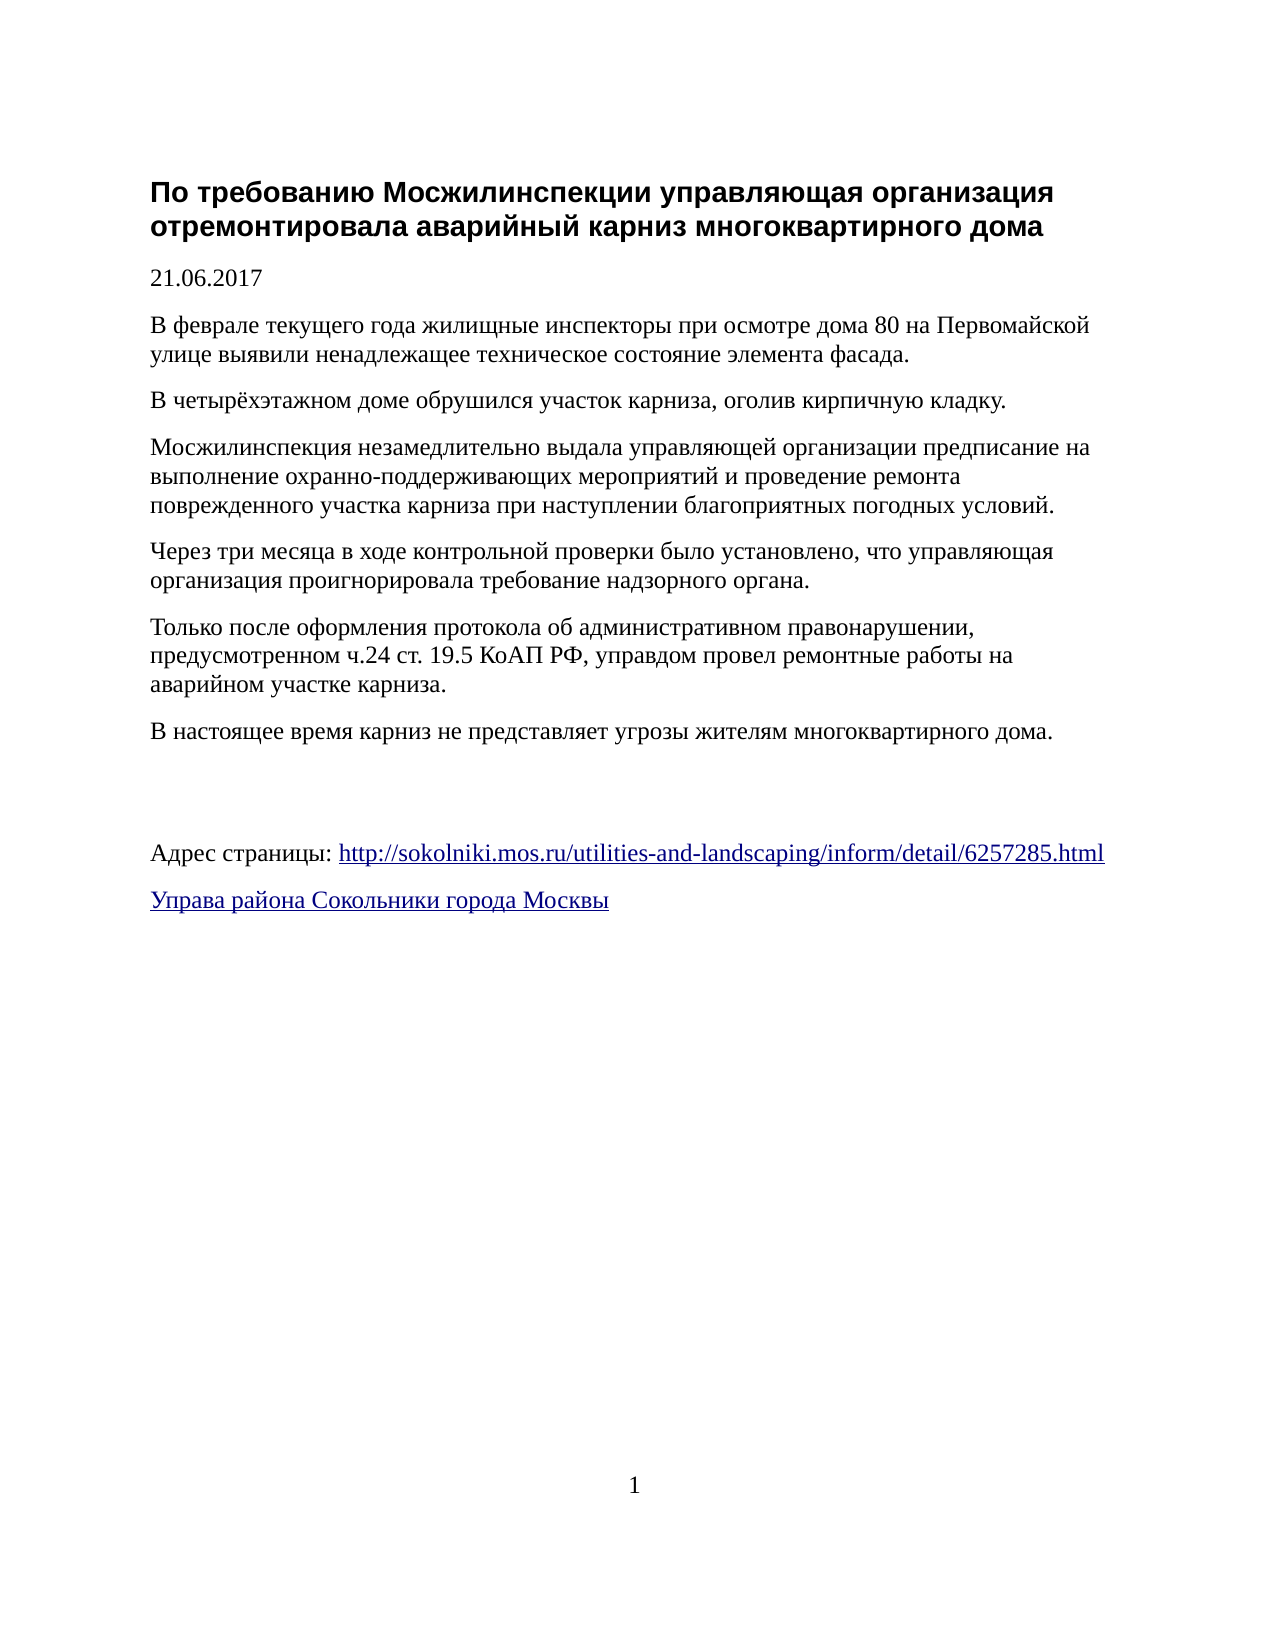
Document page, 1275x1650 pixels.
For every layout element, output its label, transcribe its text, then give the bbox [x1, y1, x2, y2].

text В четырёхэтажном доме обрушился участок карниза, оголив кирпичную кладку. [150, 386, 1125, 414]
text В феврале текущего года жилищные инспекторы при осмотре дома 80 на Первомайской улице выявили ненадлежащее техническое состояние элемента фасада. [150, 310, 1125, 368]
subtitle По требованию Мосжилинспекции управляющая организация отремонтировала аварийный карниз многоквартирного дома [150, 175, 1125, 242]
text 21.06.2017 [150, 263, 1125, 292]
text В настоящее время карниз не представляет угрозы жителям многоквартирного дома. [150, 716, 1125, 745]
text Управа района Сокольники города Москвы [150, 885, 1125, 913]
text Через три месяца в ходе контрольной проверки было установлено, что управляющая организация проигнорировала требование надзорного органа. [150, 536, 1125, 594]
text Только после оформления протокола об административном правонарушении, предусмотренном ч.24 ст. 19.5 КоАП РФ, управдом провел ремонтные работы на аварийном участке карниза. [150, 612, 1125, 698]
text Адрес страницы: http://sokolniki.mos.ru/utilities-and-landscaping/inform/detail/6257285.html [150, 838, 1125, 867]
text Мосжилинспекция незамедлительно выдала управляющей организации предписание на выполнение охранно-поддерживающих мероприятий и проведение ремонта поврежденного участка карниза при наступлении благоприятных погодных условий. [150, 432, 1125, 518]
